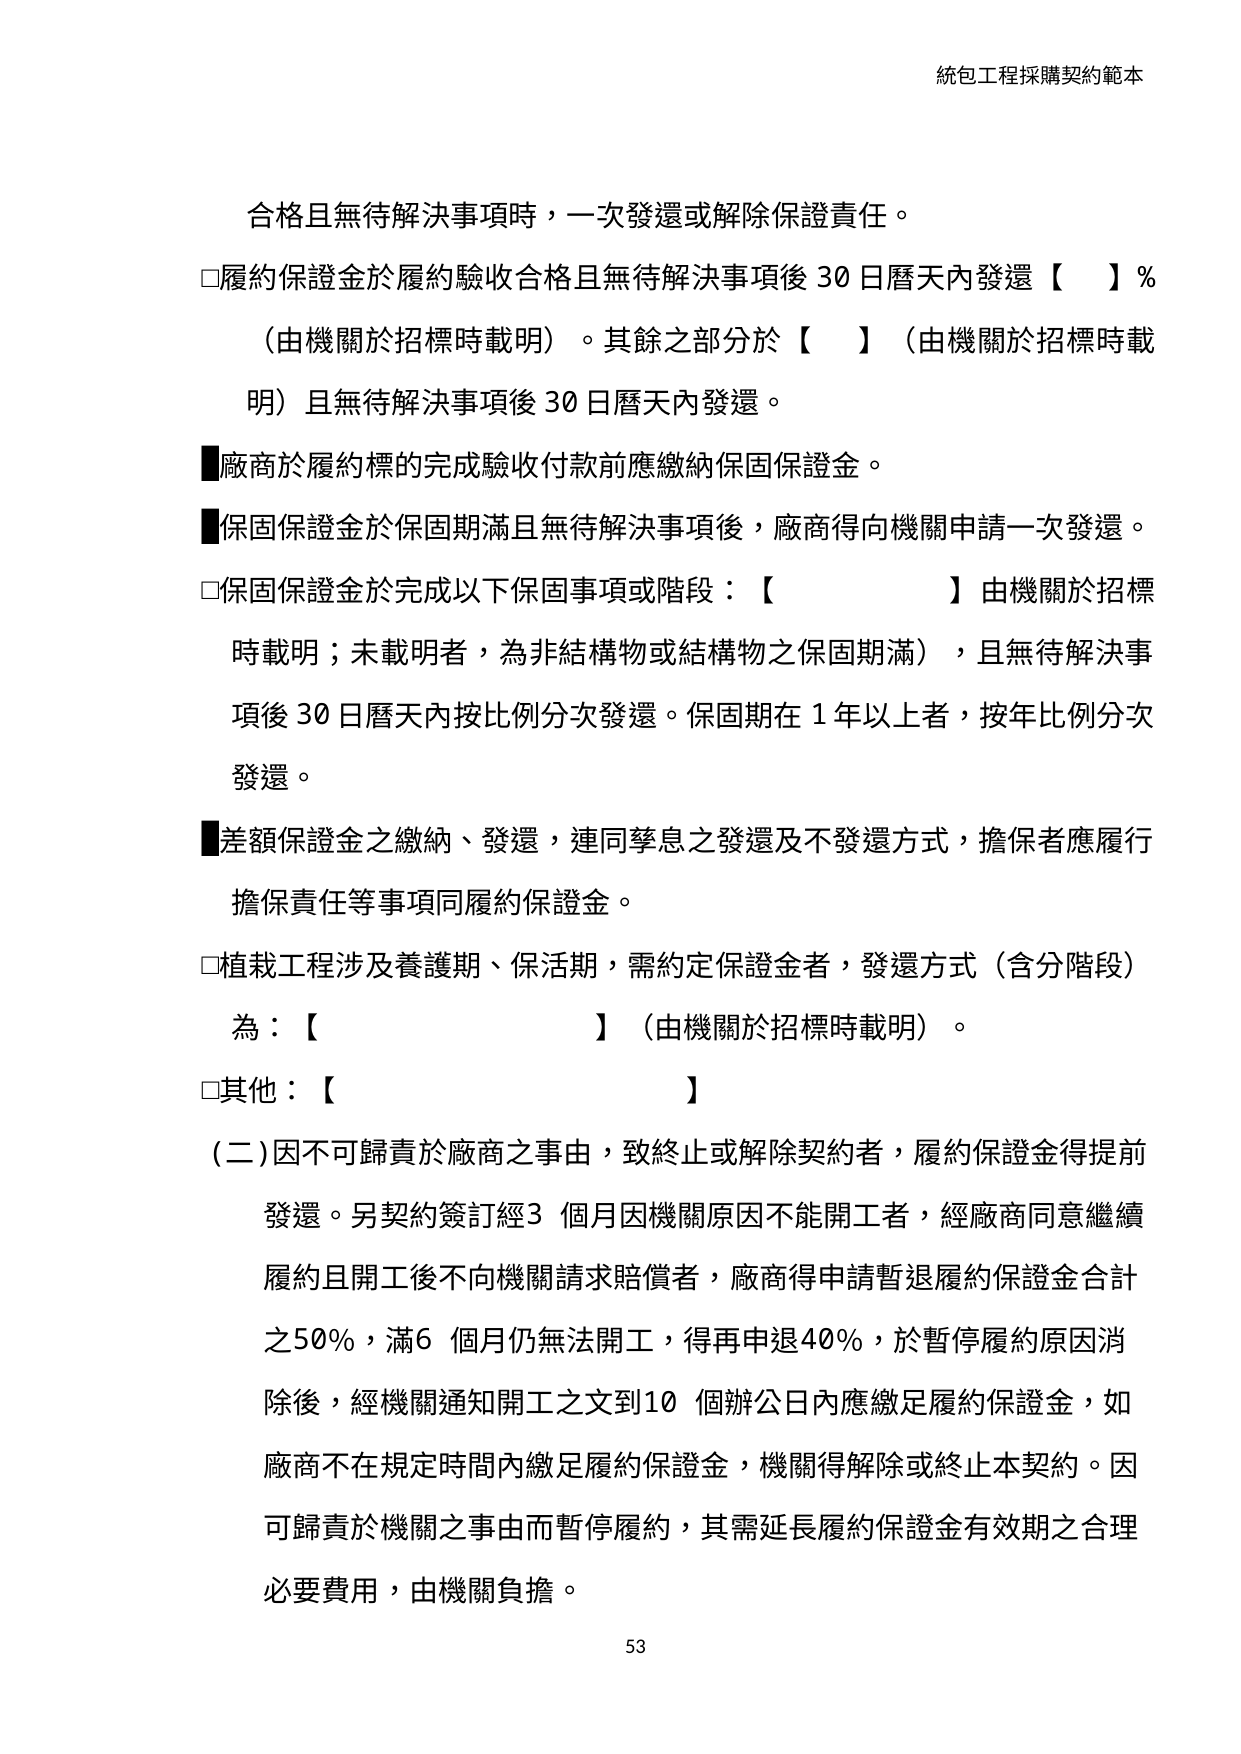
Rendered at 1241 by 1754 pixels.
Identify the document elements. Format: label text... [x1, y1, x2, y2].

table_cell (二)因不可歸責於廠商之事由，致終止或解除契約者，履約保證金得提前發還。另契約簽訂經3 個月因機關原因不能開工者，經廠商同意繼續履約且開工後不向機關請求賠償者，廠商得申請暫退履約保證金合計之50％，滿6 個月仍無法開工，得再申退40％，於暫停履約原因消除後，經機關通知開工之文到10 個辦公日內應繳足履約保證金，如廠商不在規定時間內繳足履約保證金，機關得解除或終止本契約。因可歸責於機關之事由而暫停履約，其需延長履約保證金有效期之合理必要費用，由機關負擔。 [197, 1109, 1167, 1609]
table_cell 合格且無待解決事項時，一次發還或解除保證責任。 □履約保證金於履約驗收合格且無待解決事項後30日曆天內發還【 】%（由機關於招標時載明）。其餘之部分於【 】（由機關於招標時載明）且無待解決事項後30日曆天內發還。 █廠商於履約標的完成驗收付款前應繳納保固保證金。 █保固保證金於保固期滿且無待解決事項後，廠商得向機關申請一次發還。 □保固保證金於完成以下保固事項或階段：【 】由機關於招標時載明；未載明者，為非結構物或結構物之保固期滿），且無待解決事項後30日曆天內按比例分次發還。保固期在1年以上者，按年比例分次發還。 █差額保證金之繳納、發還，連同孳息之發還及不發還方式，擔保者應履行擔保責任等事項同履約保證金。 □植栽工程涉及養護期、保活期，需約定保證金者，發還方式（含分階段）為：【 】（由機關於招標時載明）。 □其他：【 】 [197, 172, 1167, 1109]
table_cell [154, 1109, 197, 1609]
table_cell [154, 172, 197, 1109]
